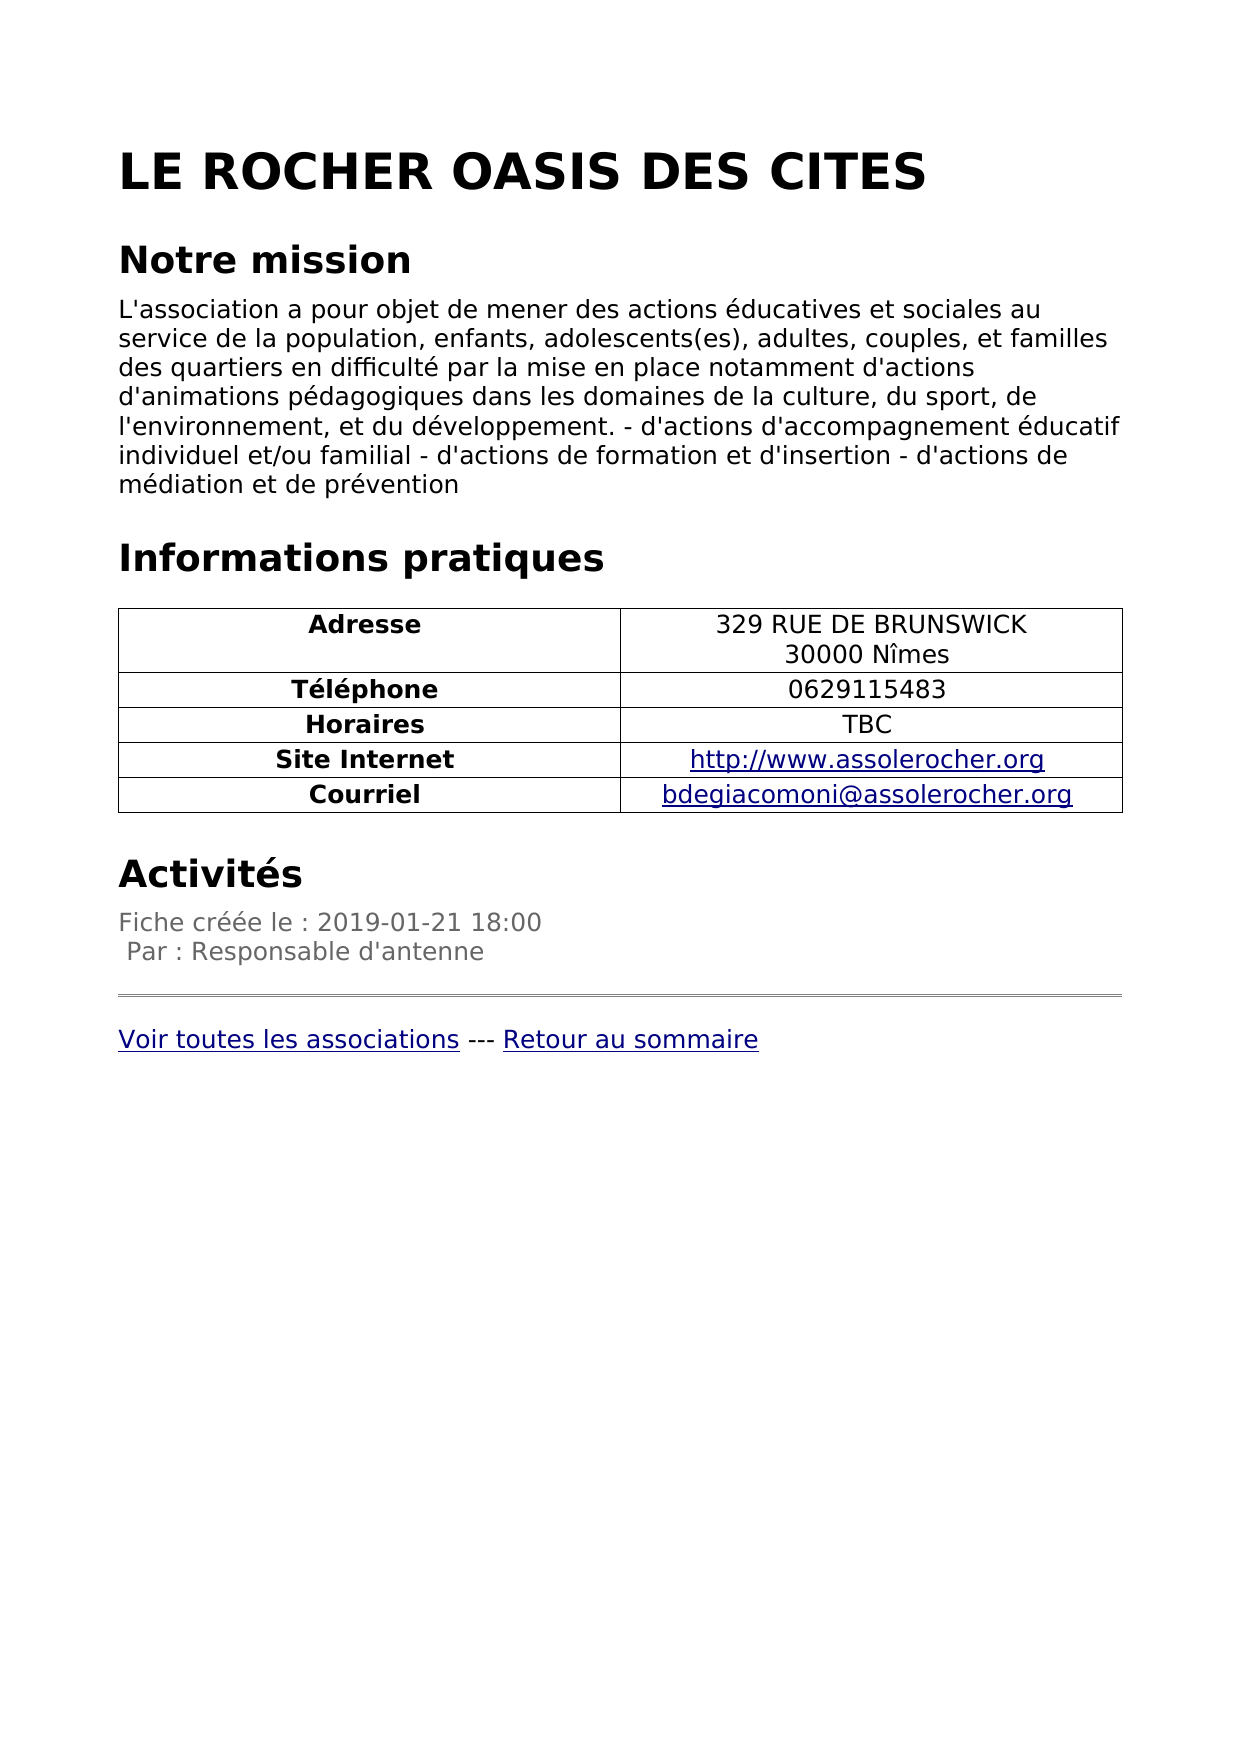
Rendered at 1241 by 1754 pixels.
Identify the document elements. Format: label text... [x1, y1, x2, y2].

text L'association a pour objet de mener des actions éducatives et sociales au service de la population, enfants, adolescents(es), adultes, couples, et familles des quartiers en difficulté par la mise en place notamment d'actions d'animations pédagogiques dans les domaines de la culture, du sport, de l'environnement, et du développement. - d'actions d'accompagnement éducatif individuel et/ou familial - d'actions de formation et d'insertion - d'actions de médiation et de prévention [118, 295, 1122, 499]
table_cell 0629115483 [621, 673, 1122, 707]
table_cell TBC [621, 708, 1122, 742]
table_cell bdegiacomoni@assolerocher.org [621, 778, 1122, 812]
text Voir toutes les associations --- Retour au sommaire [118, 1026, 1122, 1055]
table_cell Courriel [119, 778, 620, 812]
table_header 329 RUE DE BRUNSWICK 30000 Nîmes [621, 609, 1122, 672]
text Fiche créée le : 2019-01-21 18:00 Par : Responsable d'antenne [118, 908, 1122, 967]
subtitle Activités [118, 852, 1122, 896]
table_cell http://www.assolerocher.org [621, 743, 1122, 777]
table_cell Horaires [119, 708, 620, 742]
table_header Adresse [119, 609, 620, 672]
table_cell Site Internet [119, 743, 620, 777]
subtitle Informations pratiques [118, 537, 1122, 580]
subtitle Notre mission [118, 239, 1122, 282]
table_cell Téléphone [119, 673, 620, 707]
subtitle LE ROCHER OASIS DES CITES [118, 143, 1122, 201]
